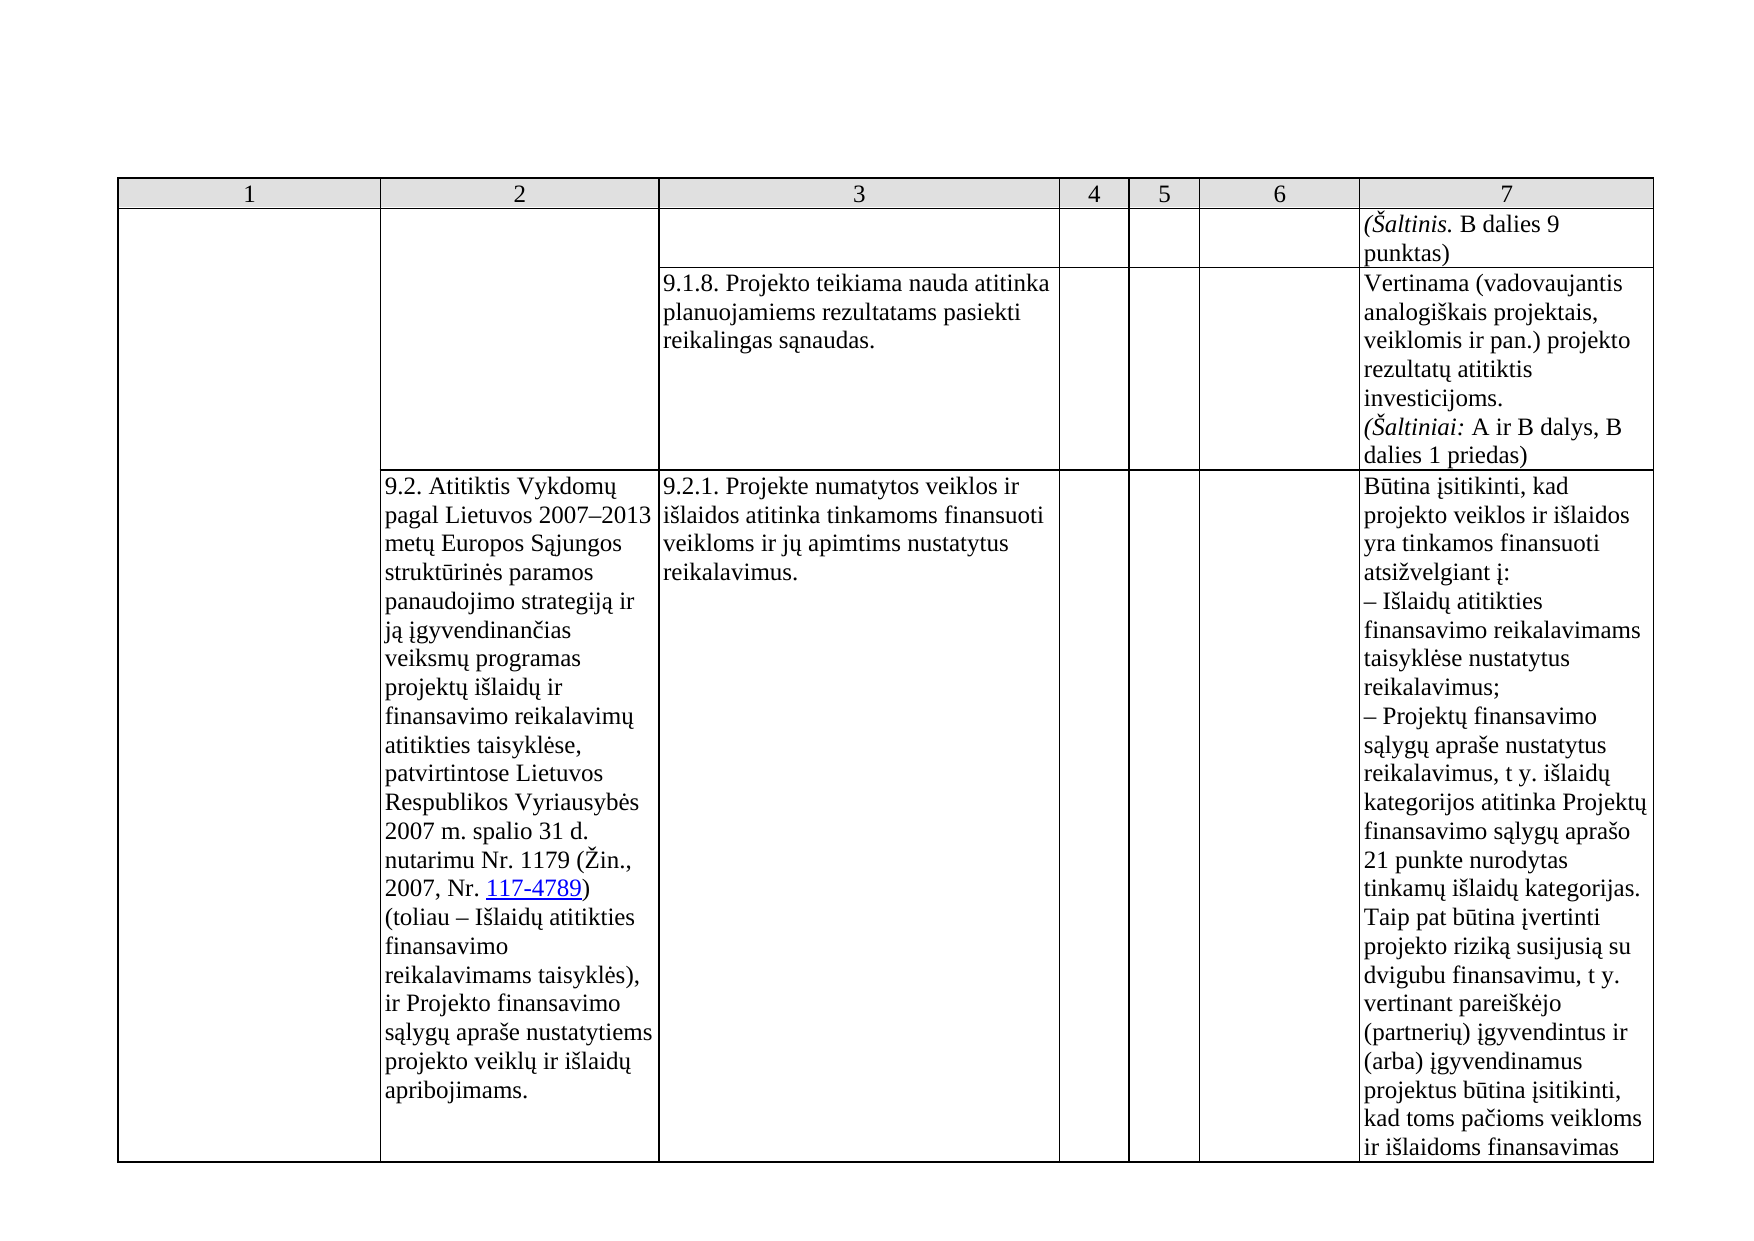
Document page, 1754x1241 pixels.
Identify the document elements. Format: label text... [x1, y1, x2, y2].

table_cell [1060, 209, 1128, 267]
table_cell [119, 209, 380, 1161]
table_cell [381, 209, 658, 469]
table_header 3 [660, 179, 1059, 207]
table_cell [660, 209, 1059, 267]
table_cell [1200, 268, 1359, 469]
table_cell Būtina įsitikinti, kad projekto veiklos ir išlaidos yra tinkamos finansuoti atsižvelgiant į: – Išlaidų atitikties finansavimo reikalavimams taisyklėse nustatytus reikalavimus; – Projektų finansavimo sąlygų apraše nustatytus reikalavimus, t y. išlaidų kategorijos atitinka Projektų finansavimo sąlygų aprašo 21 punkte nurodytas tinkamų išlaidų kategorijas. Taip pat būtina įvertinti projekto riziką susijusią su dvigubu finansavimu, t y. vertinant pareiškėjo (partnerių) įgyvendintus ir (arba) įgyvendinamus projektus būtina įsitikinti, kad toms pačioms veikloms ir išlaidoms finansavimas [1360, 471, 1653, 1161]
table_header 6 [1200, 179, 1359, 207]
table_cell [1200, 471, 1359, 1161]
table_cell [1200, 209, 1359, 267]
table_cell [1130, 209, 1199, 267]
table_cell Vertinama (vadovaujantis analogiškais projektais, veiklomis ir pan.) projekto rezultatų atitiktis investicijoms. (Šaltiniai: A ir B dalys, B dalies 1 priedas) [1360, 268, 1653, 469]
table_cell [1130, 471, 1199, 1161]
table_cell 9.2.1. Projekte numatytos veiklos ir išlaidos atitinka tinkamoms finansuoti veikloms ir jų apimtims nustatytus reikalavimus. [660, 471, 1059, 1161]
table_cell (Šaltinis. B dalies 9 punktas) [1360, 209, 1653, 267]
table_header 1 [119, 179, 380, 207]
table_header 5 [1130, 179, 1199, 207]
table_header 2 [381, 179, 658, 207]
table_cell [1060, 471, 1128, 1161]
table_header 4 [1060, 179, 1128, 207]
table_cell 9.2. Atitiktis Vykdomų pagal Lietuvos 2007–2013 metų Europos Sąjungos struktūrinės paramos panaudojimo strategiją ir ją įgyvendinančias veiksmų programas projektų išlaidų ir finansavimo reikalavimų atitikties taisyklėse, patvirtintose Lietuvos Respublikos Vyriausybės 2007 m. spalio 31 d. nutarimu Nr. 1179 (Žin., 2007, Nr. 117-4789) (toliau – Išlaidų atitikties finansavimo reikalavimams taisyklės), ir Projekto finansavimo sąlygų apraše nustatytiems projekto veiklų ir išlaidų apribojimams. [381, 471, 658, 1161]
table_cell [1130, 268, 1199, 469]
table_cell [1060, 268, 1128, 469]
table_header 7 [1360, 179, 1653, 207]
table_cell 9.1.8. Projekto teikiama nauda atitinka planuojamiems rezultatams pasiekti reikalingas sąnaudas. [660, 268, 1059, 469]
